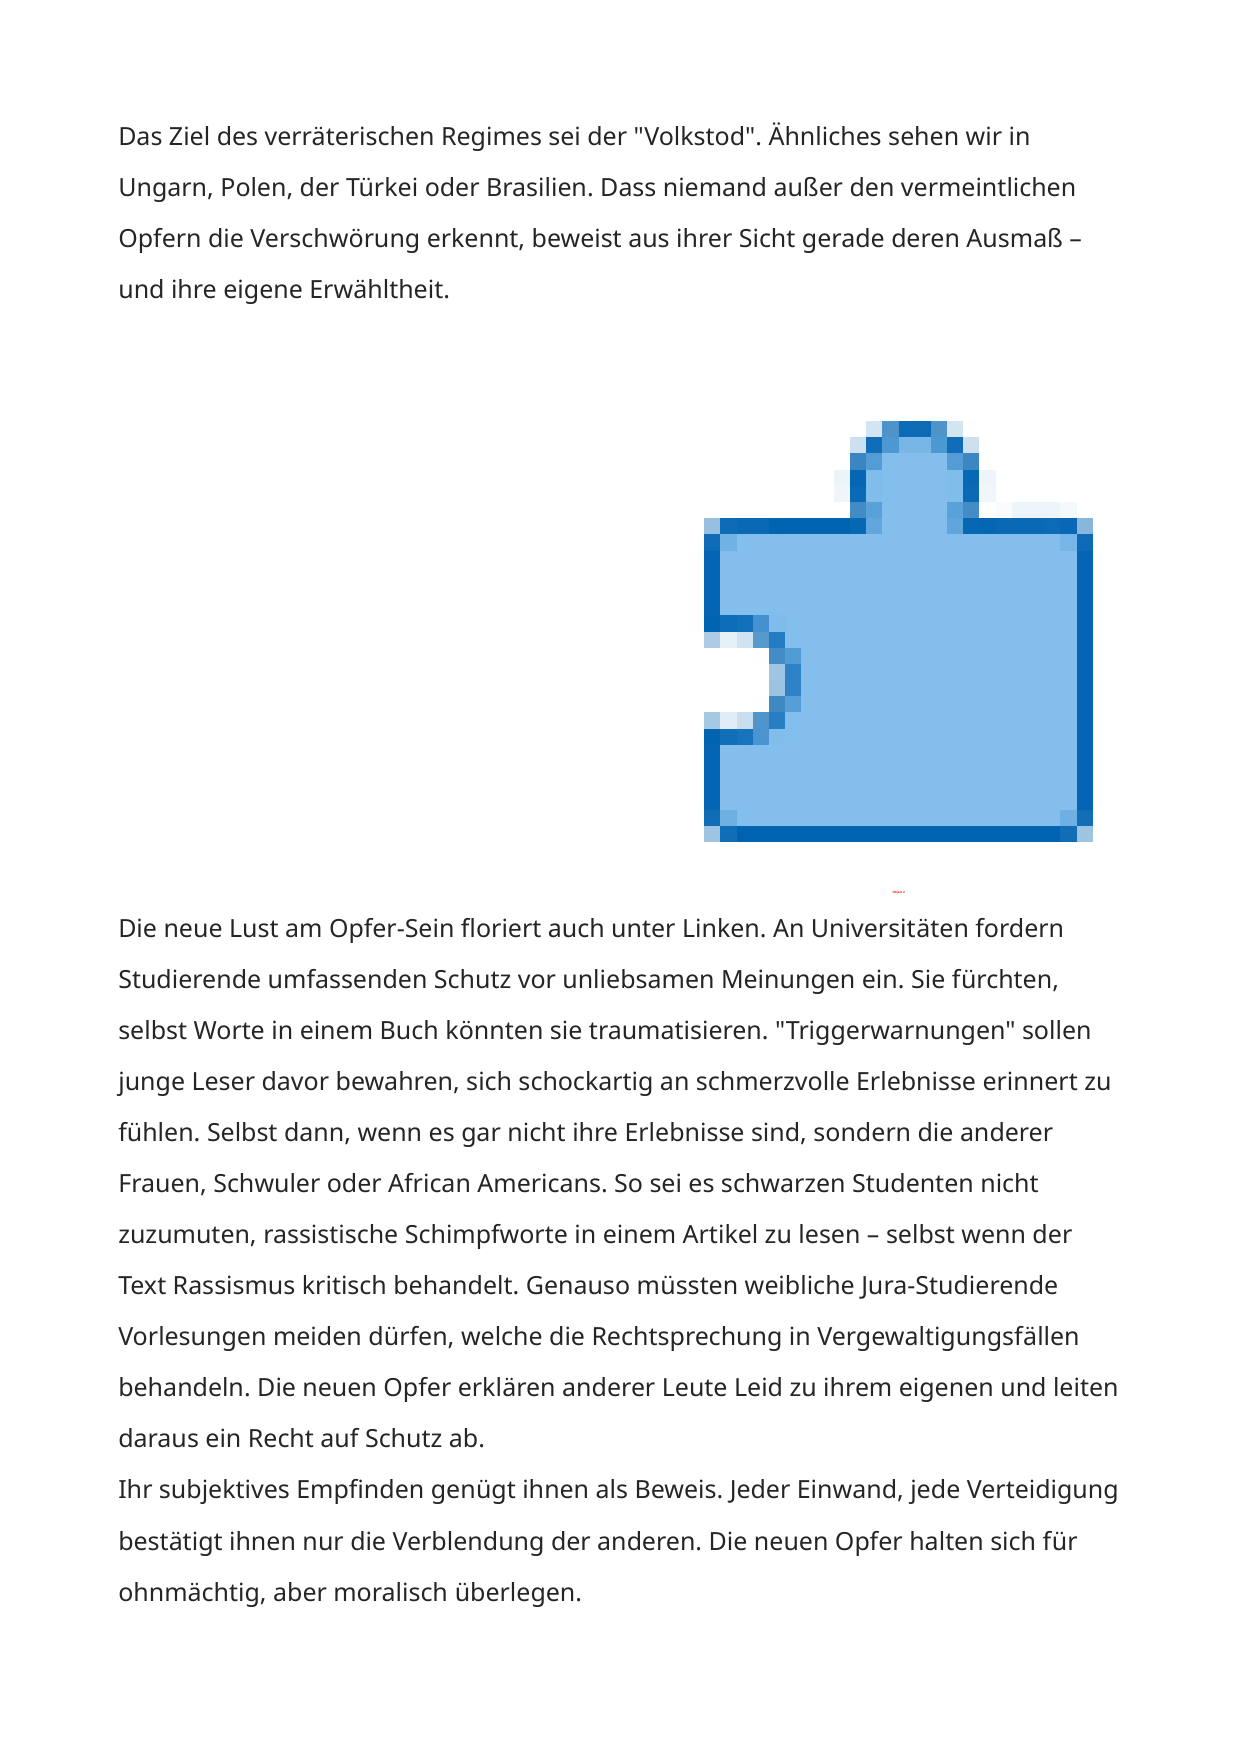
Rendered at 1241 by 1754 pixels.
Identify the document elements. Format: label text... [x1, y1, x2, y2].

text Ihr subjektives Empfinden genügt ihnen als Beweis. Jeder Einwand, jede Verteidigung bestätigt ihnen nur die Verblendung der anderen. Die neuen Opfer halten sich für ohnmächtig, aber moralisch überlegen. [118, 1472, 1122, 1608]
text Das Ziel des verräterischen Regimes sei der "Volkstod". Ähnliches sehen wir in Ungarn, Polen, der Türkei oder Brasilien. Dass niemand außer den vermeintlichen Opfern die Verschwörung erkennt, beweist aus ihrer Sicht gerade deren Ausmaß – und ihre eigene Erwähltheit. [118, 118, 1122, 305]
text Die neue Lust am Opfer-Sein floriert auch unter Linken. An Universitäten fordern Studierende umfassenden Schutz vor unliebsamen Meinungen ein. Sie fürchten, selbst Worte in einem Buch könnten sie traumatisieren. "Triggerwarnungen" sollen junge Leser davor bewahren, sich schockartig an schmerzvolle Erlebnisse erinnert zu fühlen. Selbst dann, wenn es gar nicht ihre Erlebnisse sind, sondern die anderer Frauen, Schwuler oder African Americans. So sei es schwarzen Studenten nicht zuzumuten, rassistische Schimpfworte in einem Artikel zu lesen – selbst wenn der Text Rassismus kritisch behandelt. Genauso müssten weibliche Jura-Studierende Vorlesungen meiden dürfen, welche die Rechtsprechung in Vergewaltigungsfällen behandeln. Die neuen Opfer erklären anderer Leute Leid zu ihrem eigenen und leiten daraus ein Recht auf Schutz ab. [118, 911, 1122, 1455]
